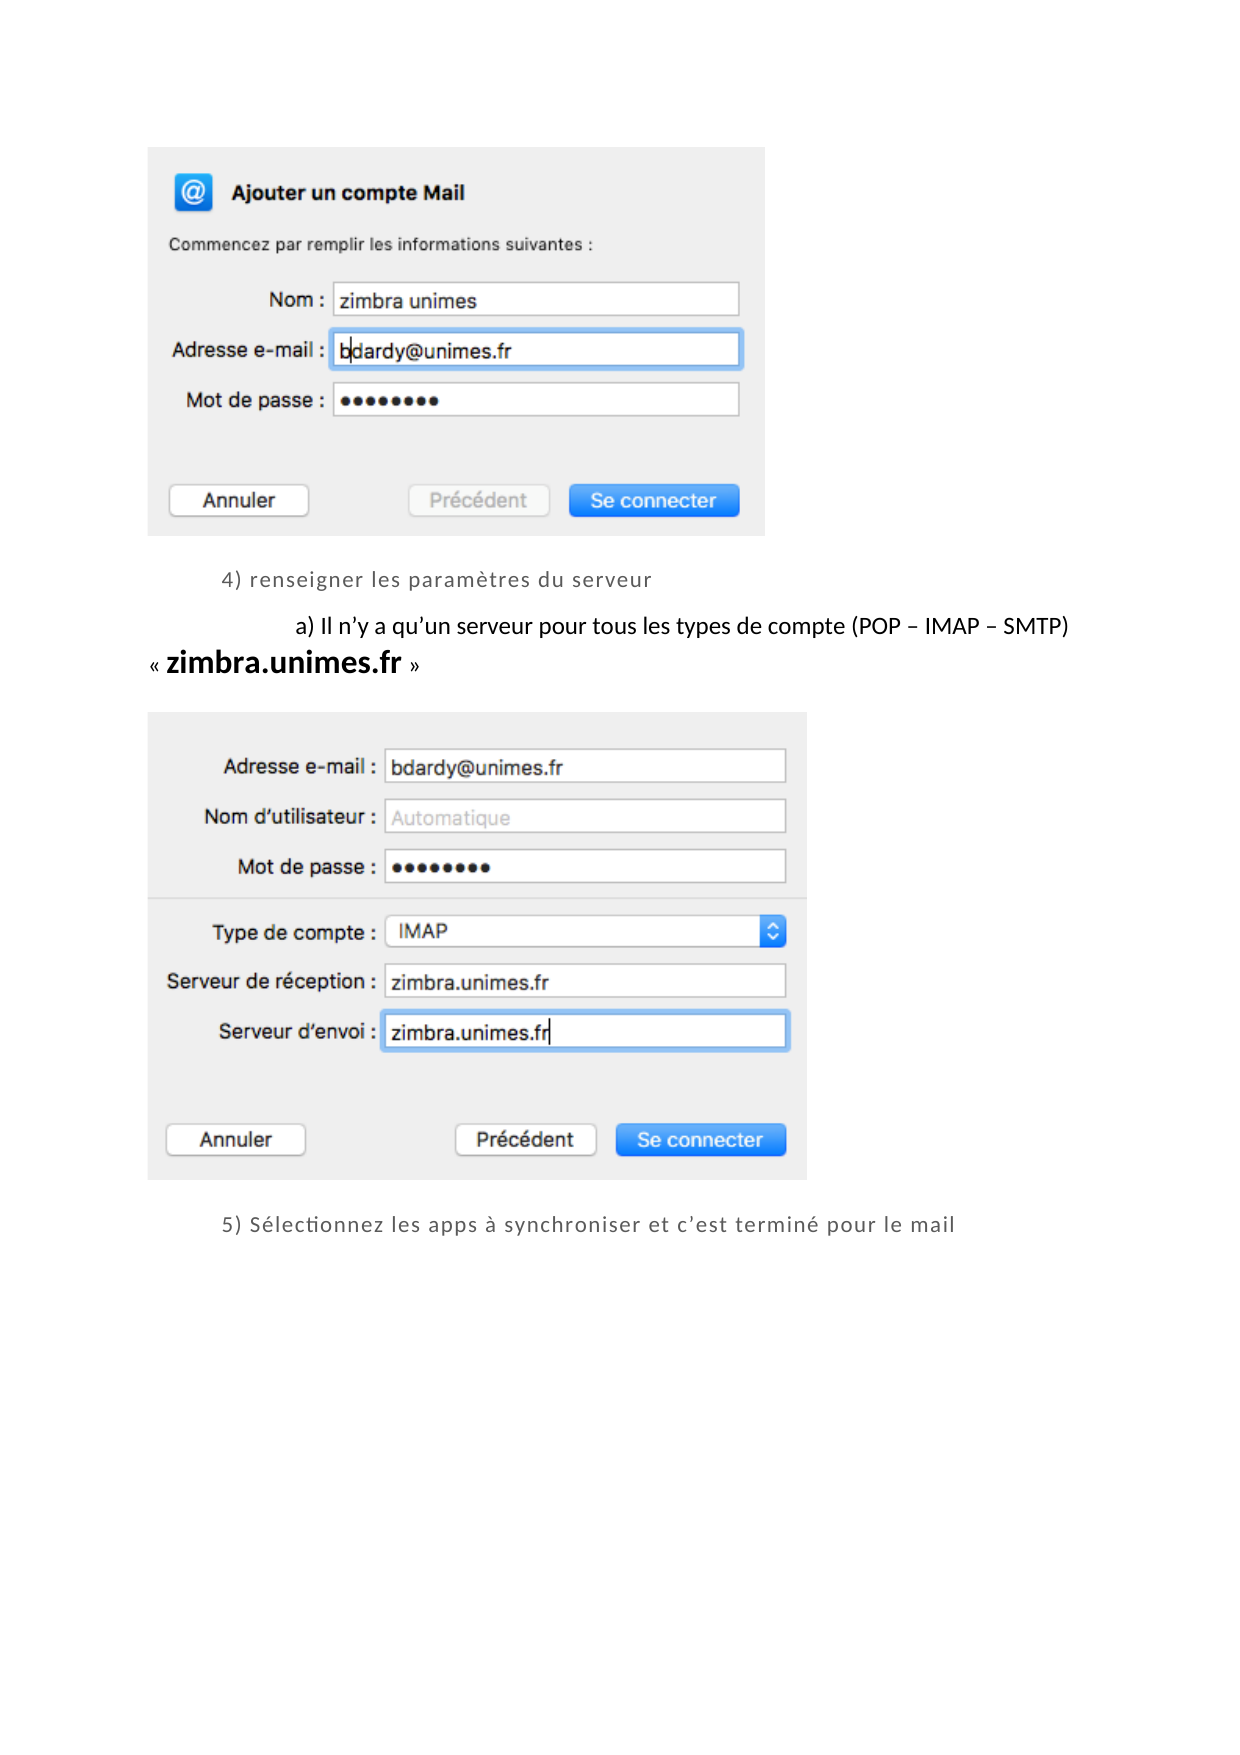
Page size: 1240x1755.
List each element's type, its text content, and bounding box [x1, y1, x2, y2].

text a) Il n’y a qu’un serveur pour tous les types de compte (POP – IMAP – SMTP) « zimbra.unimes.fr » [148, 610, 1092, 682]
text 5) Sélectionnez les apps à synchroniser et c’est terminé pour le mail [148, 1210, 1092, 1238]
text 4) renseigner les paramètres du serveur [148, 566, 1092, 594]
